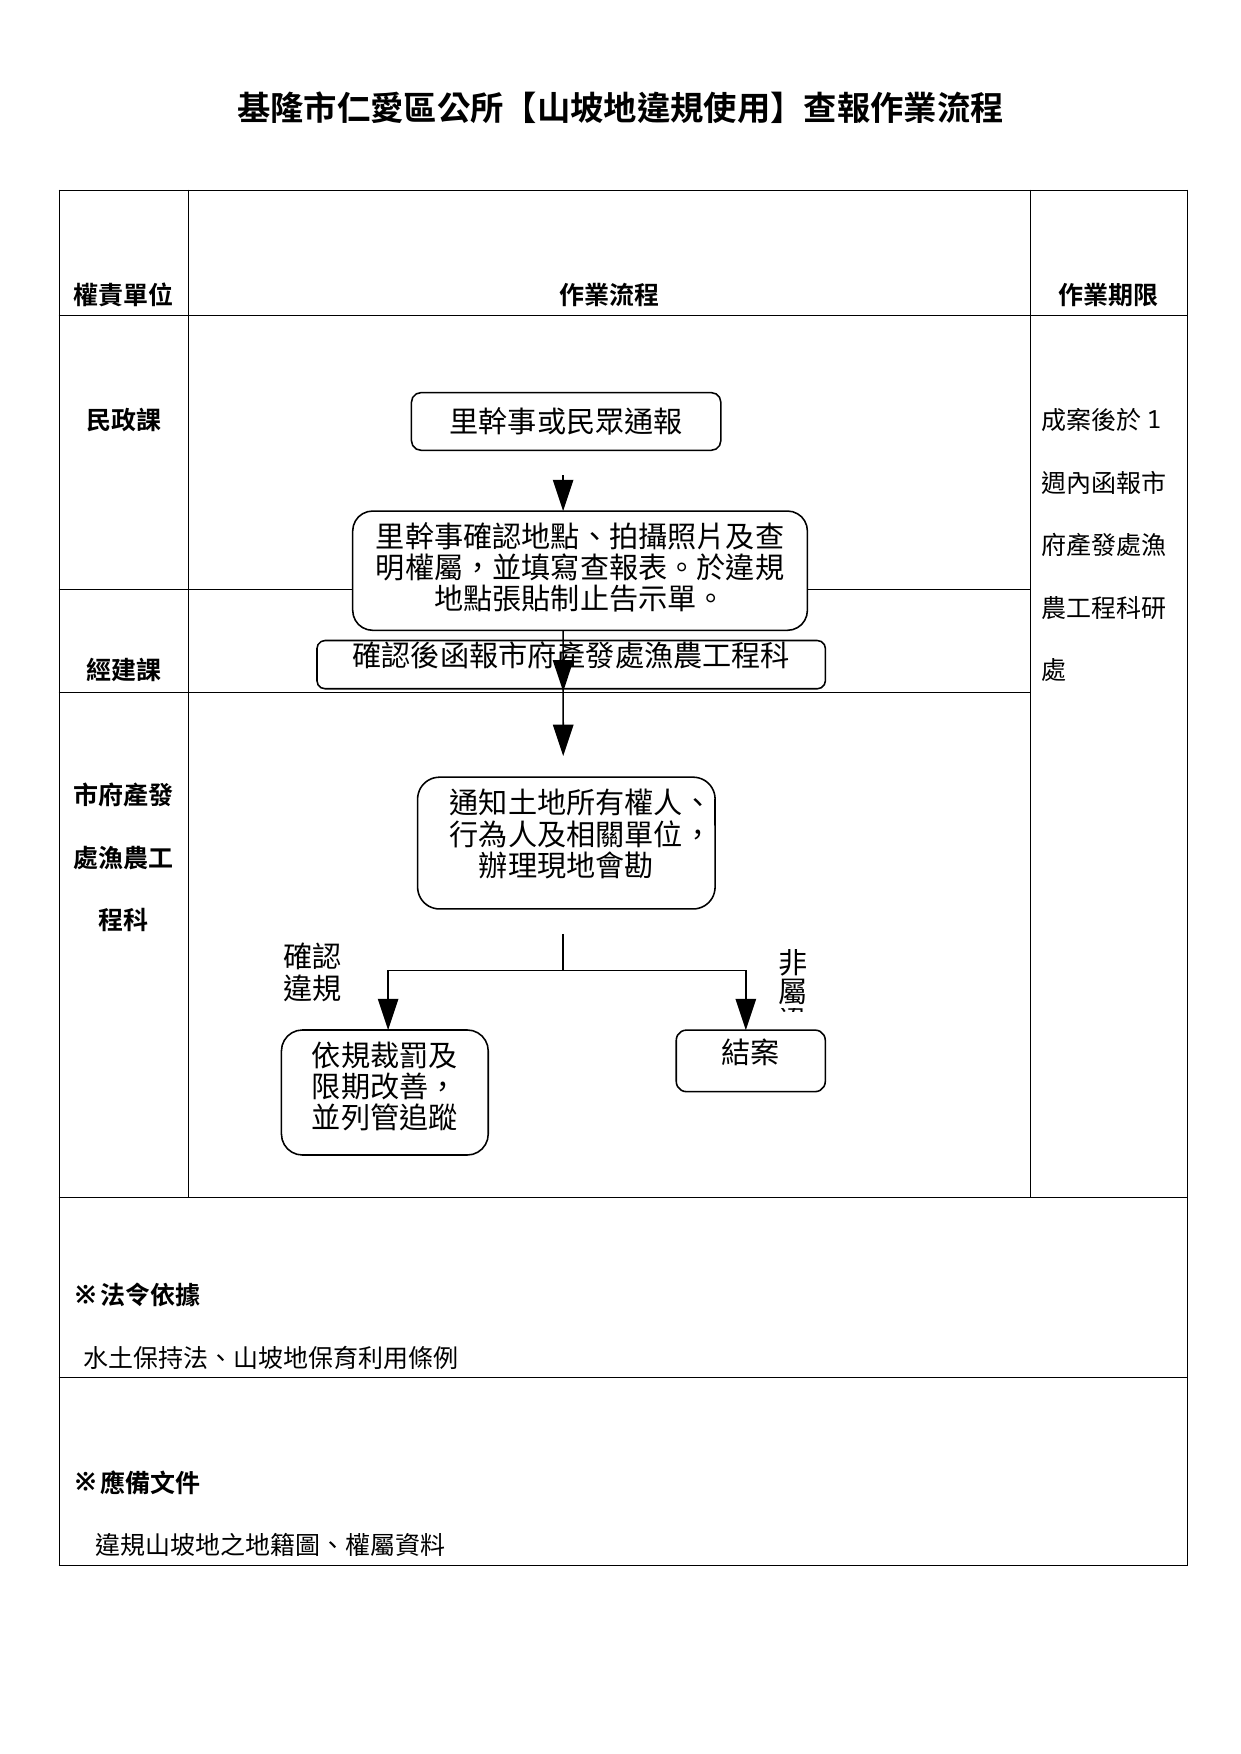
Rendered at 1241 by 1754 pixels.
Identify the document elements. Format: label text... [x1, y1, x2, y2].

table_cell 市府產發處漁農工程科 [60, 693, 188, 1197]
table_cell [189, 590, 562, 692]
table_cell [564, 590, 1030, 692]
table_cell 民政課 [60, 316, 188, 589]
table_cell 成案後於1週內函報市府產發處漁農工程科研處 [1031, 316, 1187, 1197]
table_header 作業流程 [189, 191, 1030, 314]
text 基隆市仁愛區公所【山坡地違規使用】查報作業流程 [59, 64, 1181, 127]
table_header 權責單位 [60, 191, 188, 314]
table_cell ※法令依據 水土保持法、山坡地保育利用條例 [60, 1198, 1187, 1377]
table_cell [189, 316, 1030, 589]
table_cell [189, 693, 1030, 1197]
table_cell 經建課 [60, 590, 188, 692]
table_cell ※應備文件 違規山坡地之地籍圖、權屬資料 [60, 1378, 1187, 1564]
table_header 作業期限 [1031, 191, 1187, 314]
